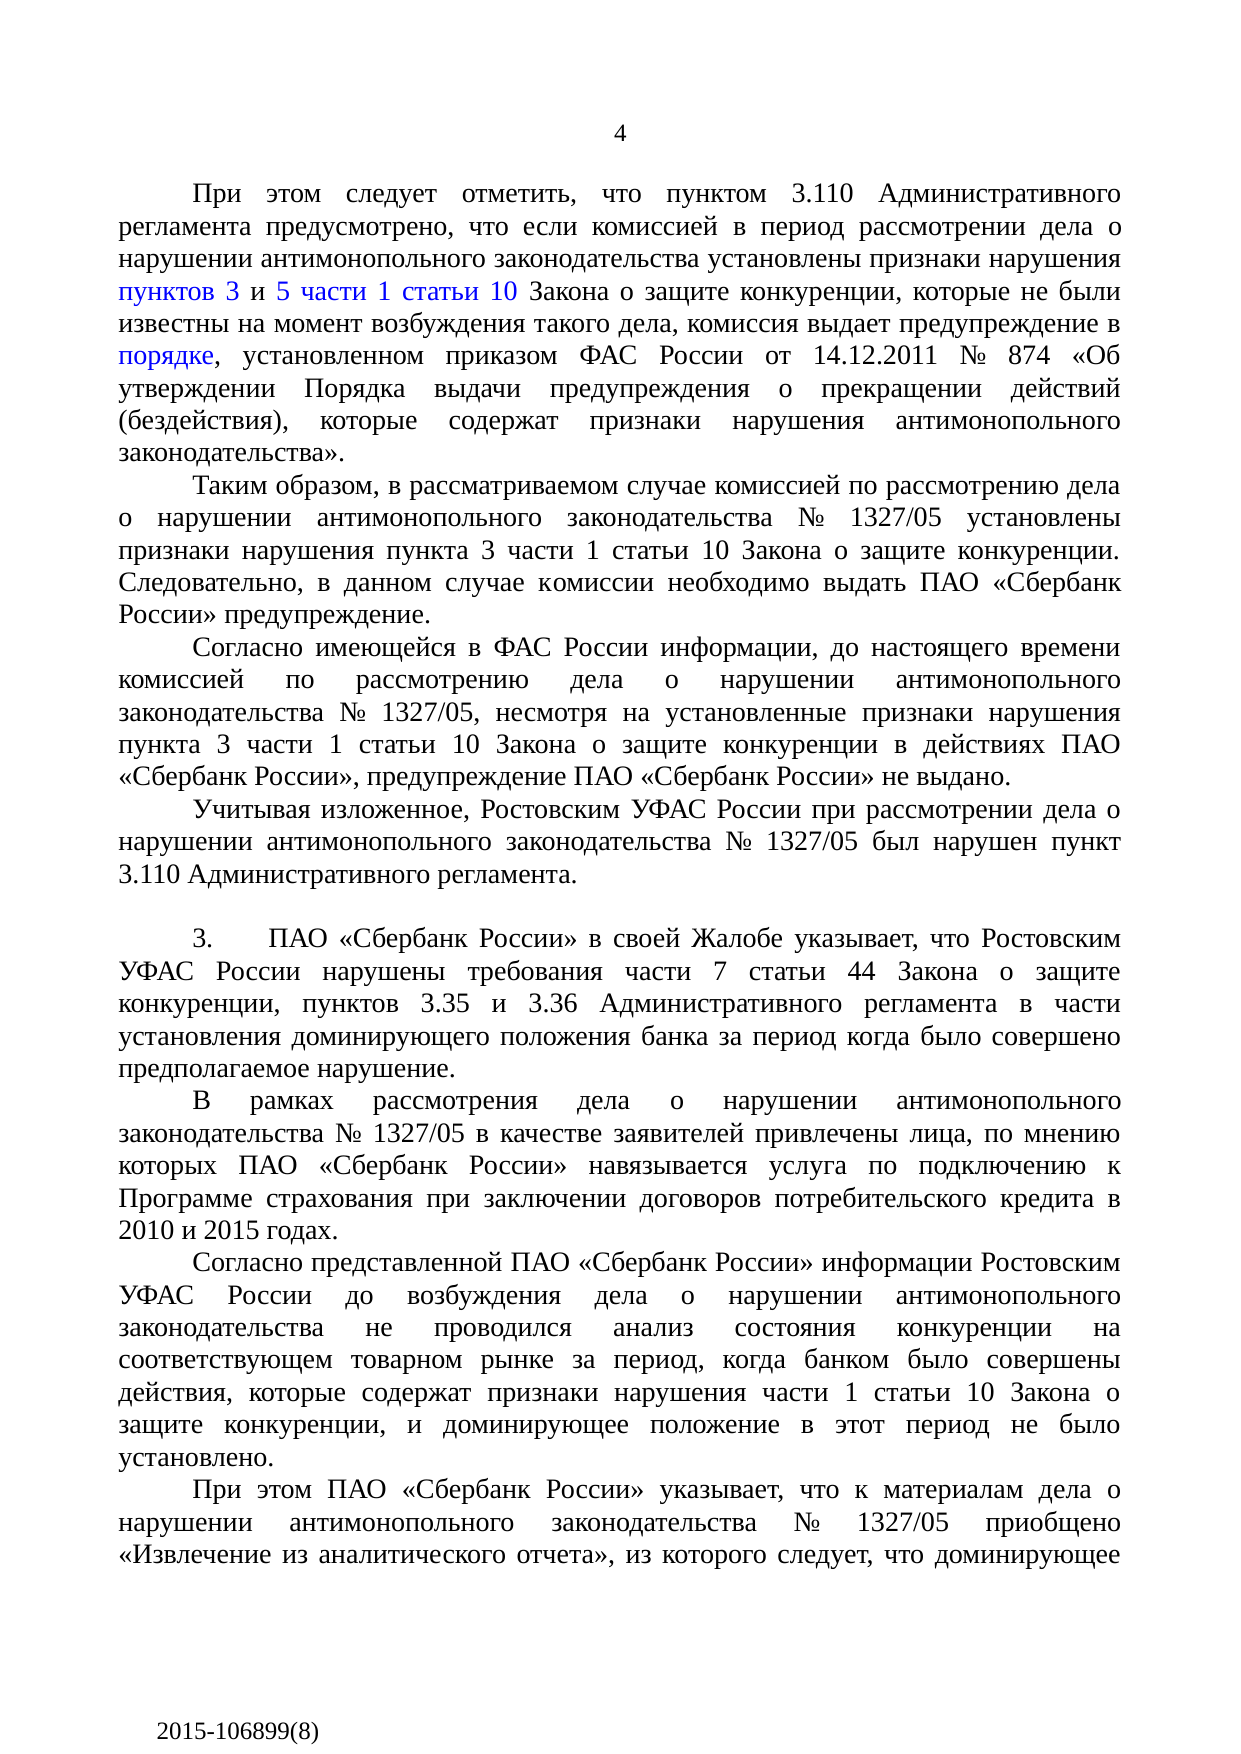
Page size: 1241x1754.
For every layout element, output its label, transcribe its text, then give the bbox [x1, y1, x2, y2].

text Учитывая изложенное, Ростовским УФАС России при рассмотрении дела о нарушении антимонопольного законодательства № 1327/05 был нарушен пункт 3.110 Административного регламента. [118, 792, 1122, 889]
text При этом ПАО «Сбербанк России» указывает, что к материалам дела о нарушении антимонопольного законодательства № 1327/05 приобщено «Извлечение из аналитического отчета», из которого следует, что доминирующее [118, 1472, 1122, 1569]
list ПАО «Сбербанк России» в своей Жалобе указывает, что Ростовским УФАС России нарушены требования части 7 статьи 44 Закона о защите конкуренции, пунктов 3.35 и 3.36 Административного регламента в части установления доминирующего положения банка за период когда было совершено предполагаемое нарушение. [118, 921, 1122, 1083]
text При этом следует отметить, что пунктом 3.110 Административного регламента предусмотрено, что если комиссией в период рассмотрении дела о нарушении антимонопольного законодательства установлены признаки нарушения пунктов 3 и 5 части 1 статьи 10 Закона о защите конкуренции, которые не были известны на момент возбуждения такого дела, комиссия выдает предупреждение в порядке, установленном приказом ФАС России от 14.12.2011 № 874 «Об утверждении Порядка выдачи предупреждения о прекращении действий (бездействия), которые содержат признаки нарушения антимонопольного законодательства». [118, 176, 1122, 468]
text Согласно имеющейся в ФАС России информации, до настоящего времени комиссией по рассмотрению дела о нарушении антимонопольного законодательства № 1327/05, несмотря на установленные признаки нарушения пункта 3 части 1 статьи 10 Закона о защите конкуренции в действиях ПАО «Сбербанк России», предупреждение ПАО «Сбербанк России» не выдано. [118, 630, 1122, 792]
text Таким образом, в рассматриваемом случае комиссией по рассмотрению дела о нарушении антимонопольного законодательства № 1327/05 установлены признаки нарушения пункта 3 части 1 статьи 10 Закона о защите конкуренции. Следовательно, в данном случае комиссии необходимо выдать ПАО «Сбербанк России» предупреждение. [118, 468, 1122, 630]
text Согласно представленной ПАО «Сбербанк России» информации Ростовским УФАС России до возбуждения дела о нарушении антимонопольного законодательства не проводился анализ состояния конкуренции на соответствующем товарном рынке за период, когда банком было совершены действия, которые содержат признаки нарушения части 1 статьи 10 Закона о защите конкуренции, и доминирующее положение в этот период не было установлено. [118, 1245, 1122, 1472]
text В рамках рассмотрения дела о нарушении антимонопольного законодательства № 1327/05 в качестве заявителей привлечены лица, по мнению которых ПАО «Сбербанк России» навязывается услуга по подключению к Программе страхования при заключении договоров потребительского кредита в 2010 и 2015 годах. [118, 1083, 1122, 1245]
